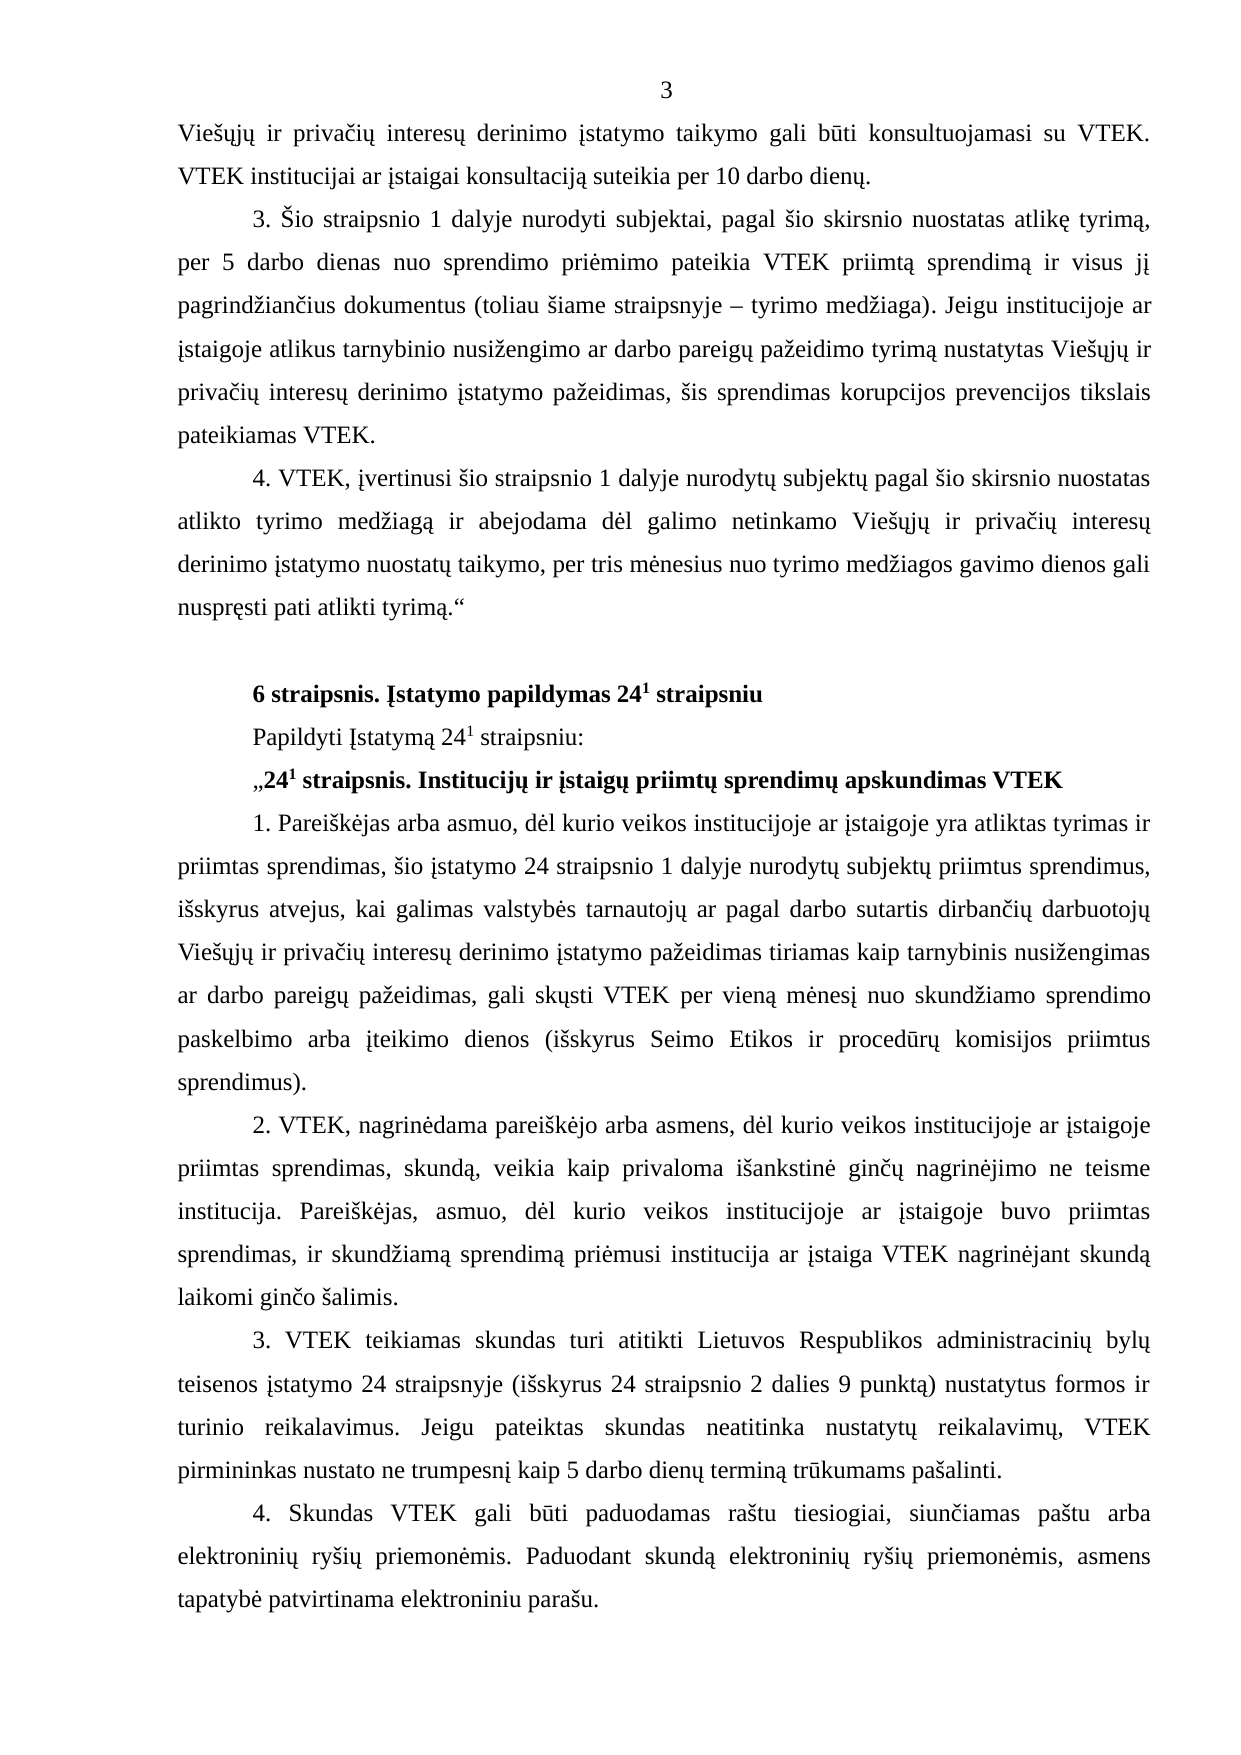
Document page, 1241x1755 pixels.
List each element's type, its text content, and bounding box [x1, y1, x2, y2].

text 4. VTEK, įvertinusi šio straipsnio 1 dalyje nurodytų subjektų pagal šio skirsnio nuostatas atlikto tyrimo medžiagą ir abejodama dėl galimo netinkamo Viešųjų ir privačių interesų derinimo įstatymo nuostatų taikymo, per tris mėnesius nuo tyrimo medžiagos gavimo dienos gali nuspręsti pati atlikti tyrimą.“ [177, 463, 1152, 621]
text Viešųjų ir privačių interesų derinimo įstatymo taikymo gali būti konsultuojamasi su VTEK. VTEK institucijai ar įstaigai konsultaciją suteikia per 10 darbo dienų. [177, 118, 1152, 190]
text „241 straipsnis. Institucijų ir įstaigų priimtų sprendimų apskundimas VTEK [177, 765, 1152, 794]
text 4. Skundas VTEK gali būti paduodamas raštu tiesiogiai, siunčiamas paštu arba elektroninių ryšių priemonėmis. Paduodant skundą elektroninių ryšių priemonėmis, asmens tapatybė patvirtinama elektroniniu parašu. [177, 1498, 1152, 1613]
text 2. VTEK, nagrinėdama pareiškėjo arba asmens, dėl kurio veikos institucijoje ar įstaigoje priimtas sprendimas, skundą, veikia kaip privaloma išankstinė ginčų nagrinėjimo ne teisme institucija. Pareiškėjas, asmuo, dėl kurio veikos institucijoje ar įstaigoje buvo priimtas sprendimas, ir skundžiamą sprendimą priėmusi institucija ar įstaiga VTEK nagrinėjant skundą laikomi ginčo šalimis. [177, 1110, 1152, 1311]
text 6 straipsnis. Įstatymo papildymas 241 straipsniu [177, 679, 1152, 707]
text 3. Šio straipsnio 1 dalyje nurodyti subjektai, pagal šio skirsnio nuostatas atlikę tyrimą, per 5 darbo dienas nuo sprendimo priėmimo pateikia VTEK priimtą sprendimą ir visus jį pagrindžiančius dokumentus (toliau šiame straipsnyje – tyrimo medžiaga). Jeigu institucijoje ar įstaigoje atlikus tarnybinio nusižengimo ar darbo pareigų pažeidimo tyrimą nustatytas Viešųjų ir privačių interesų derinimo įstatymo pažeidimas, šis sprendimas korupcijos prevencijos tikslais pateikiamas VTEK. [177, 204, 1152, 449]
text 1. Pareiškėjas arba asmuo, dėl kurio veikos institucijoje ar įstaigoje yra atliktas tyrimas ir priimtas sprendimas, šio įstatymo 24 straipsnio 1 dalyje nurodytų subjektų priimtus sprendimus, išskyrus atvejus, kai galimas valstybės tarnautojų ar pagal darbo sutartis dirbančių darbuotojų Viešųjų ir privačių interesų derinimo įstatymo pažeidimas tiriamas kaip tarnybinis nusižengimas ar darbo pareigų pažeidimas, gali skųsti VTEK per vieną mėnesį nuo skundžiamo sprendimo paskelbimo arba įteikimo dienos (išskyrus Seimo Etikos ir procedūrų komisijos priimtus sprendimus). [177, 808, 1152, 1096]
text 3. VTEK teikiamas skundas turi atitikti Lietuvos Respublikos administracinių bylų teisenos įstatymo 24 straipsnyje (išskyrus 24 straipsnio 2 dalies 9 punktą) nustatytus formos ir turinio reikalavimus. Jeigu pateiktas skundas neatitinka nustatytų reikalavimų, VTEK pirmininkas nustato ne trumpesnį kaip 5 darbo dienų terminą trūkumams pašalinti. [177, 1326, 1152, 1484]
text Papildyti Įstatymą 241 straipsniu: [177, 722, 1152, 751]
